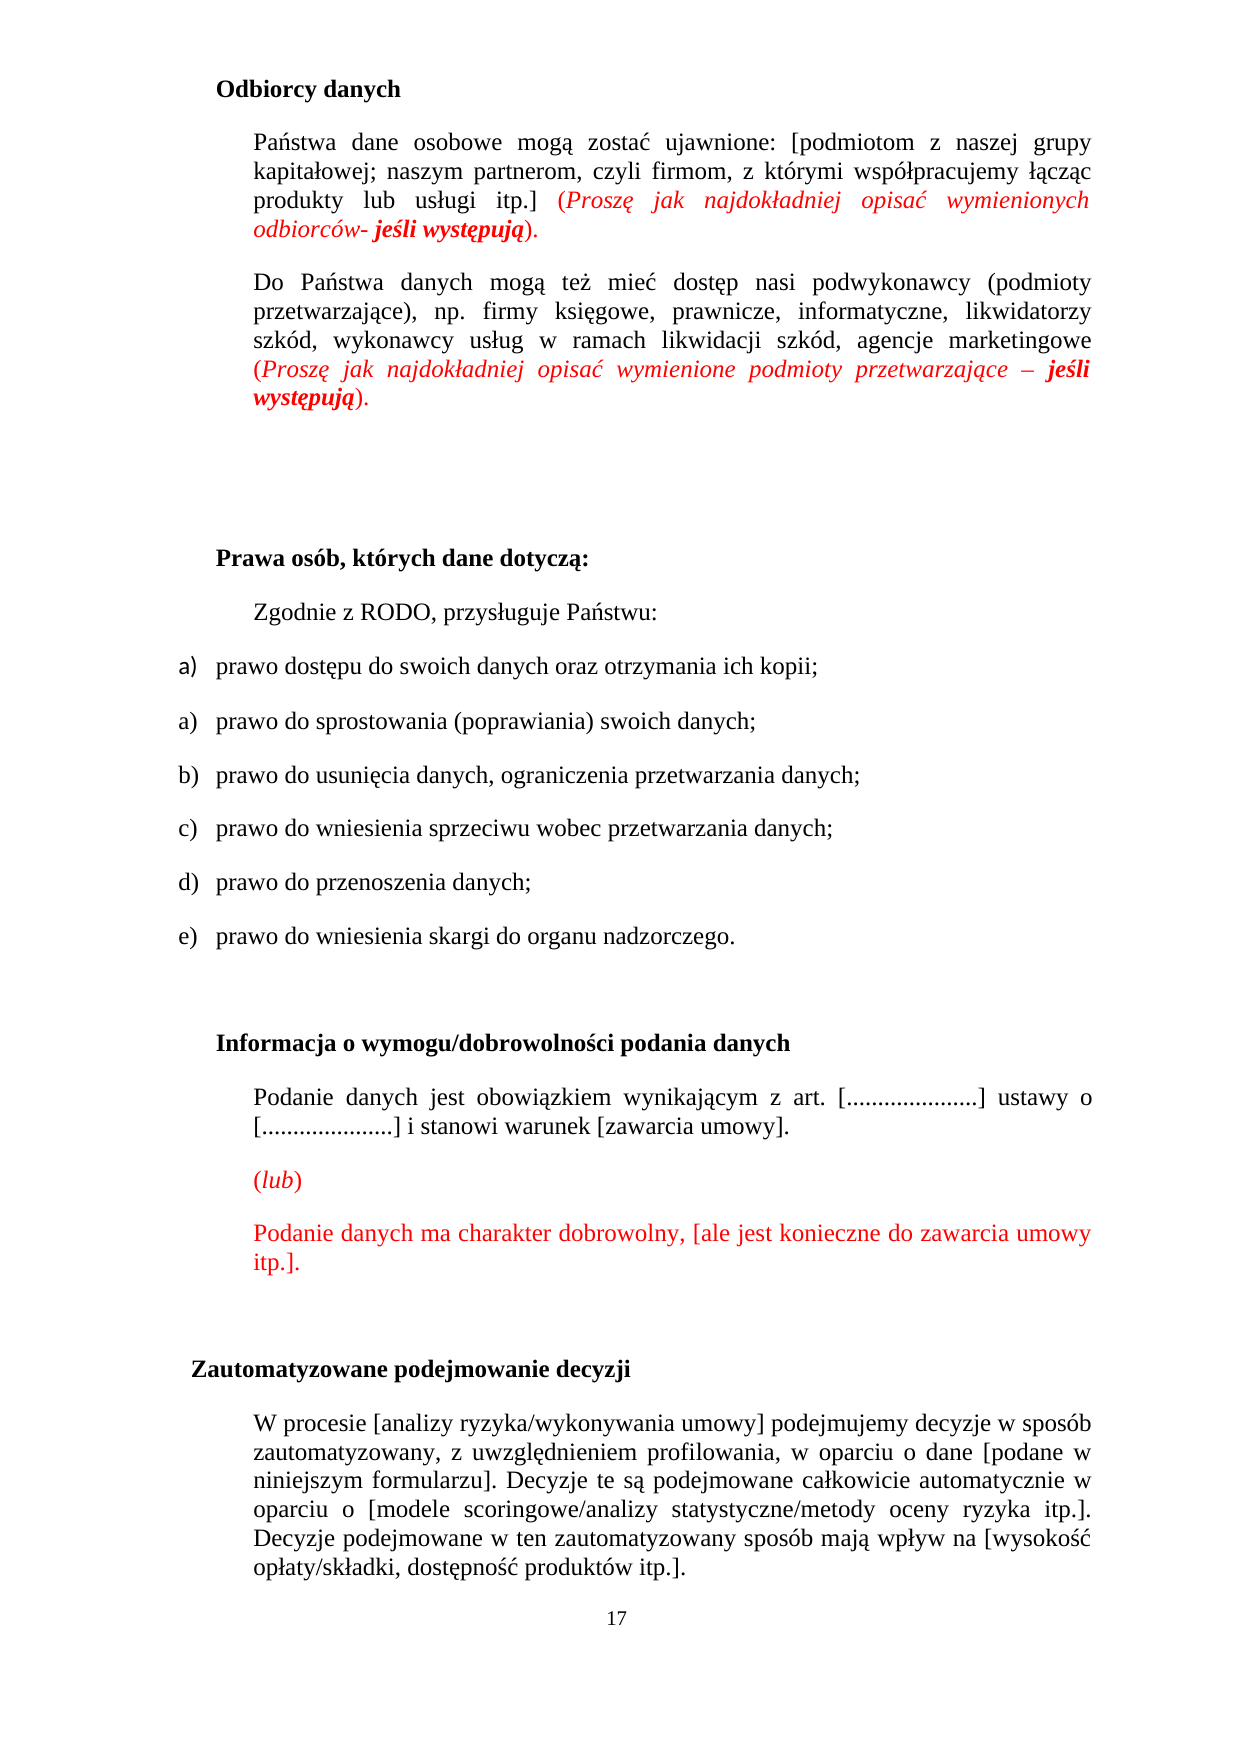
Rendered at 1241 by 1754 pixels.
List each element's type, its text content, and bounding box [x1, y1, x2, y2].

list Odbiorcy danych [216, 74, 1092, 102]
list prawo do usunięcia danych, ograniczenia przetwarzania danych; [178, 760, 1092, 788]
list prawo do wniesienia sprzeciwu wobec przetwarzania danych; [178, 813, 1092, 842]
list Informacja o wymogu/dobrowolności podania danych [216, 1028, 1092, 1057]
list Prawa osób, których dane dotyczą: [216, 543, 1092, 572]
list (lub) [253, 1165, 1092, 1193]
list prawo do przenoszenia danych; [178, 867, 1092, 896]
list Podanie danych ma charakter dobrowolny, [ale jest konieczne do zawarcia umowy itp.]. [253, 1218, 1092, 1276]
list prawo do sprostowania (poprawiania) swoich danych; [178, 706, 1092, 735]
list W procesie [analizy ryzyka/wykonywania umowy] podejmujemy decyzje w sposób zautomatyzowany, z uwzględnieniem profilowania, w oparciu o dane [podane w niniejszym formularzu]. Decyzje te są podejmowane całkowicie automatycznie w oparciu o [modele scoringowe/analizy statystyczne/metody oceny ryzyka itp.]. Decyzje podejmowane w ten zautomatyzowany sposób mają wpływ na [wysokość opłaty/składki, dostępność produktów itp.]. [253, 1408, 1092, 1580]
list Do Państwa danych mogą też mieć dostęp nasi podwykonawcy (podmioty przetwarzające), np. firmy księgowe, prawnicze, informatyczne, likwidatorzy szkód, wykonawcy usług w ramach likwidacji szkód, agencje marketingowe (Proszę jak najdokładniej opisać wymienione podmioty przetwarzające – jeśli występują). [253, 267, 1092, 411]
list Podanie danych jest obowiązkiem wynikającym z art. [.....................] ustawy o [.....................] i stanowi warunek [zawarcia umowy]. [253, 1082, 1092, 1140]
list Zautomatyzowane podejmowanie decyzji [141, 1354, 1092, 1383]
list prawo dostępu do swoich danych oraz otrzymania ich kopii; [178, 651, 1092, 681]
list prawo do wniesienia skargi do organu nadzorczego. [178, 921, 1092, 950]
list Zgodnie z RODO, przysługuje Państwu: [253, 597, 1092, 626]
list Państwa dane osobowe mogą zostać ujawnione: [podmiotom z naszej grupy kapitałowej; naszym partnerom, czyli firmom, z którymi współpracujemy łącząc produkty lub usługi itp.] (Proszę jak najdokładniej opisać wymienionych odbiorców- jeśli występują). [253, 127, 1092, 242]
